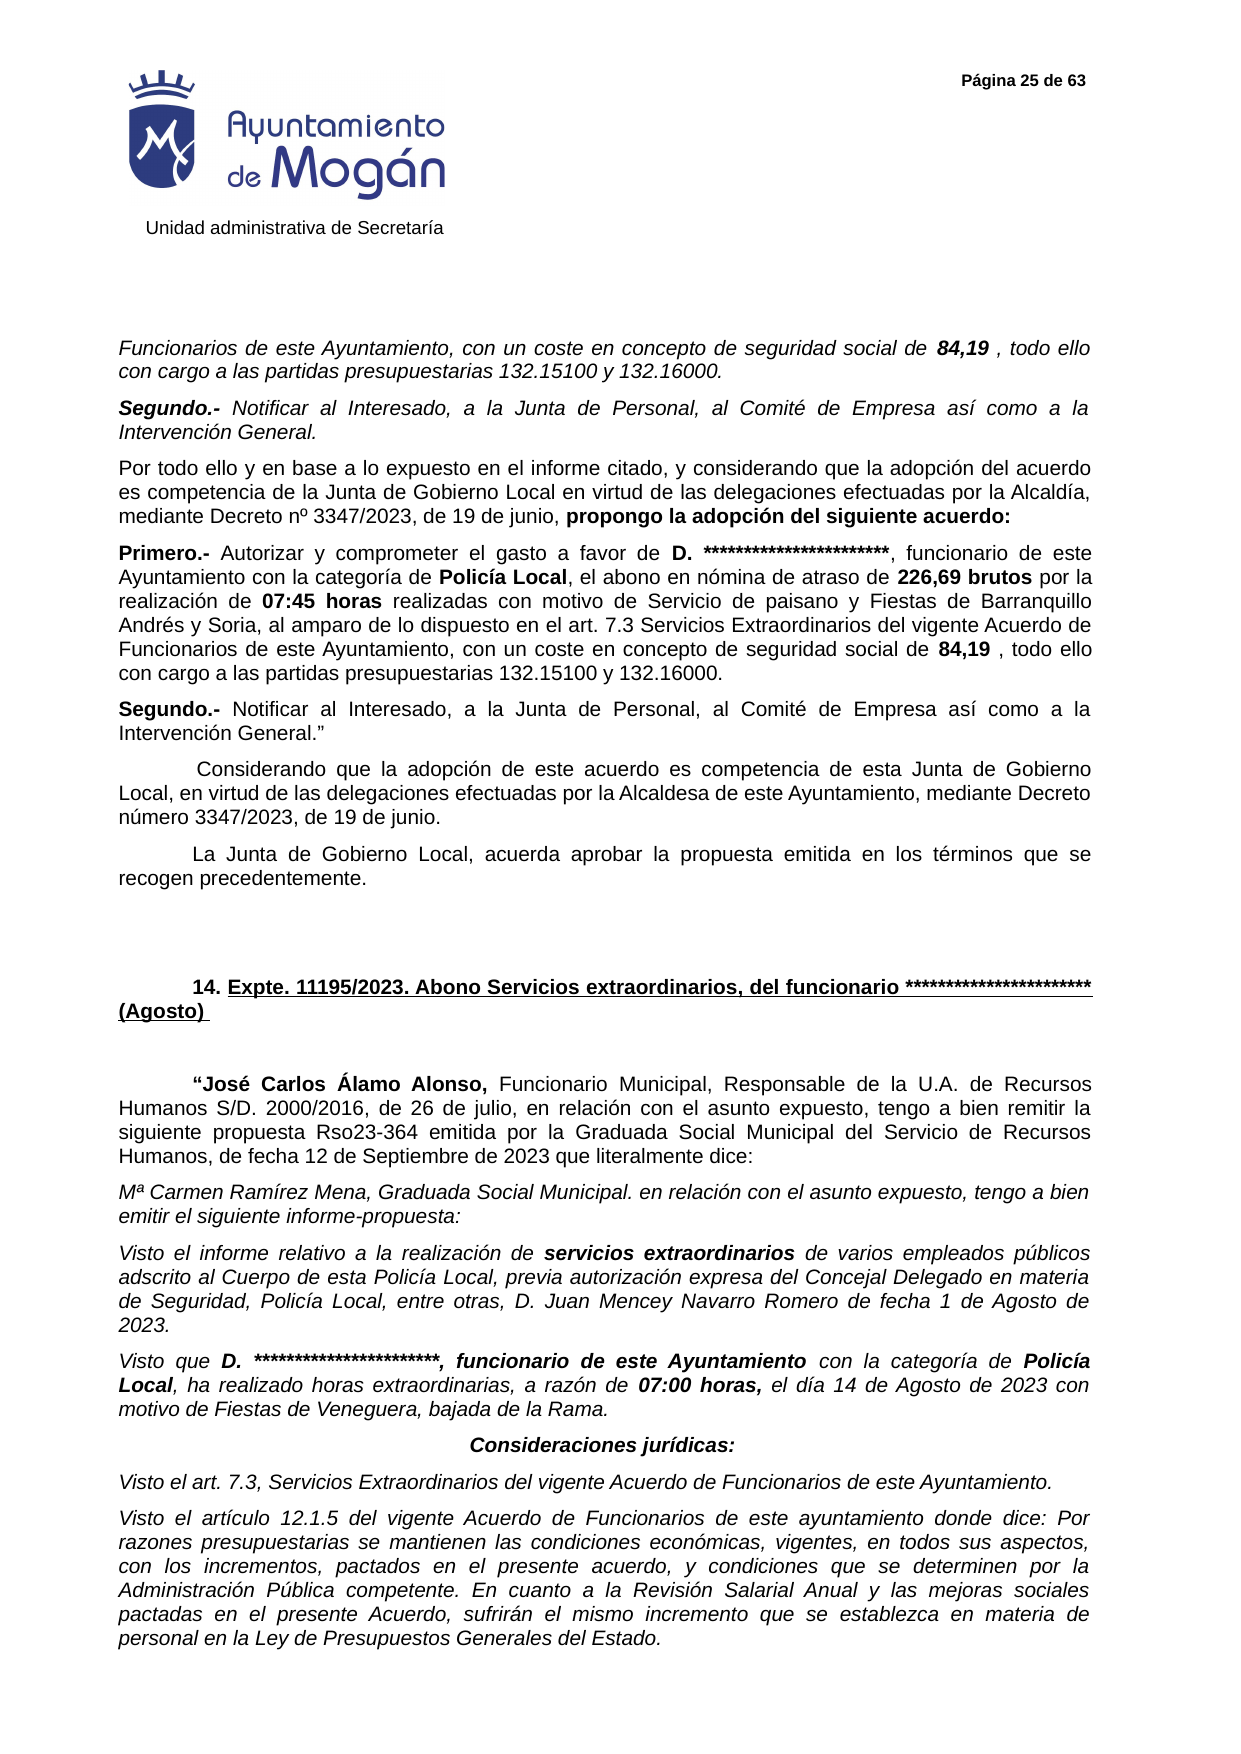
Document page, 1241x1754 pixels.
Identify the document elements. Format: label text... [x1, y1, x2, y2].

text Primero.- Autorizar y comprometer el gasto a favor de D. ***********************, funcionario de este Ayuntamiento con la categoría de Policía Local, el abono en nómina de atraso de 226,69 brutos por la realización de 07:45 horas realizadas con motivo de Servicio de paisano y Fiestas de Barranquillo Andrés y Soria, al amparo de lo dispuesto en el art. 7.3 Servicios Extraordinarios del vigente Acuerdo de Funcionarios de este Ayuntamiento, con un coste en concepto de seguridad social de 84,19 , todo ello con cargo a las partidas presupuestarias 132.15100 y 132.16000. [118, 541, 1092, 684]
text Consideraciones jurídicas: [118, 1433, 1092, 1457]
text Considerando que la adopción de este acuerdo es competencia de esta Junta de Gobierno Local, en virtud de las delegaciones efectuadas por la Alcaldesa de este Ayuntamiento, mediante Decreto número 3347/2023, de 19 de junio. [118, 757, 1092, 829]
text Visto el artículo 12.1.5 del vigente Acuerdo de Funcionarios de este ayuntamiento donde dice: Por razones presupuestarias se mantienen las condiciones económicas, vigentes, en todos sus aspectos, con los incrementos, pactados en el presente acuerdo, y condiciones que se determinen por la Administración Pública competente. En cuanto a la Revisión Salarial Anual y las mejoras sociales pactadas en el presente Acuerdo, sufrirán el mismo incremento que se establezca en materia de personal en la Ley de Presupuestos Generales del Estado. [118, 1506, 1092, 1650]
text Por todo ello y en base a lo expuesto en el informe citado, y considerando que la adopción del acuerdo es competencia de la Junta de Gobierno Local en virtud de las delegaciones efectuadas por la Alcaldía, mediante Decreto nº 3347/2023, de 19 de junio, propongo la adopción del siguiente acuerdo: [118, 456, 1092, 528]
text “José Carlos Álamo Alonso, Funcionario Municipal, Responsable de la U.A. de Recursos Humanos S/D. 2000/2016, de 26 de julio, en relación con el asunto expuesto, tengo a bien remitir la siguiente propuesta Rso23-364 emitida por la Graduada Social Municipal del Servicio de Recursos Humanos, de fecha 12 de Septiembre de 2023 que literalmente dice: [118, 1072, 1092, 1168]
text Visto el art. 7.3, Servicios Extraordinarios del vigente Acuerdo de Funcionarios de este Ayuntamiento. [118, 1470, 1092, 1494]
text Visto que D. ***********************, funcionario de este Ayuntamiento con la categoría de Policía Local, ha realizado horas extraordinarias, a razón de 07:00 horas, el día 14 de Agosto de 2023 con motivo de Fiestas de Veneguera, bajada de la Rama. [118, 1349, 1092, 1421]
picture [128, 70, 445, 206]
text Segundo.- Notificar al Interesado, a la Junta de Personal, al Comité de Empresa así como a la Intervención General.” [118, 697, 1092, 745]
text 14. Expte. 11195/2023. Abono Servicios extraordinarios, del funcionario *********************** (Agosto) [118, 975, 1092, 1023]
text Funcionarios de este Ayuntamiento, con un coste en concepto de seguridad social de 84,19 , todo ello con cargo a las partidas presupuestarias 132.15100 y 132.16000. [118, 335, 1092, 383]
text Visto el informe relativo a la realización de servicios extraordinarios de varios empleados públicos adscrito al Cuerpo de esta Policía Local, previa autorización expresa del Concejal Delegado en materia de Seguridad, Policía Local, entre otras, D. Juan Mencey Navarro Romero de fecha 1 de Agosto de 2023. [118, 1241, 1092, 1336]
text Mª Carmen Ramírez Mena, Graduada Social Municipal. en relación con el asunto expuesto, tengo a bien emitir el siguiente informe-propuesta: [118, 1180, 1092, 1228]
text La Junta de Gobierno Local, acuerda aprobar la propuesta emitida en los términos que se recogen precedentemente. [118, 842, 1092, 889]
text Segundo.- Notificar al Interesado, a la Junta de Personal, al Comité de Empresa así como a la Intervención General. [118, 396, 1092, 444]
